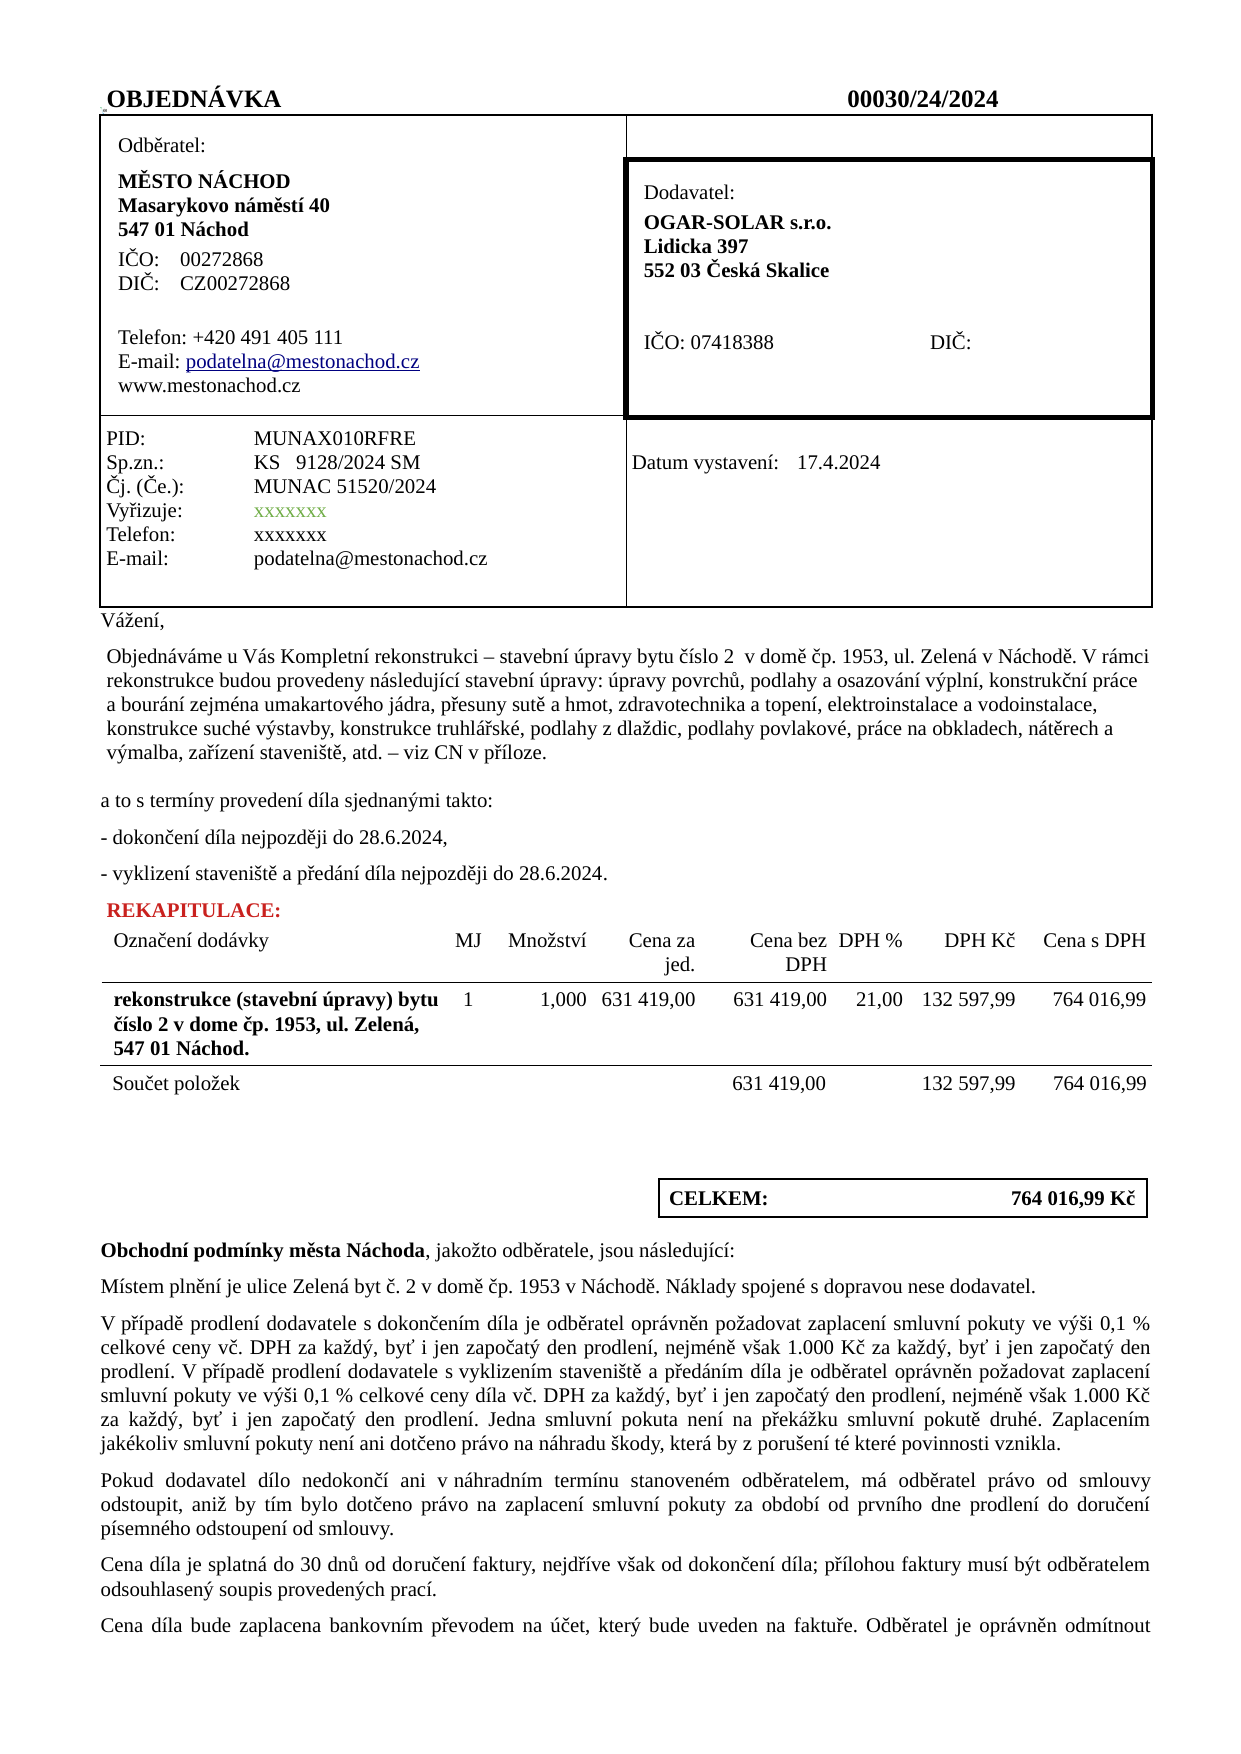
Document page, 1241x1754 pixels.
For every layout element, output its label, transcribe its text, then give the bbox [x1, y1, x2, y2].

text Místem plnění je ulice Zelená byt č. 2 v domě čp. 1953 v Náchodě. Náklady spojené s dopravou nese dodavatel. [100, 1274, 1152, 1298]
table_header MJ [445, 922, 492, 982]
text Cena díla je splatná do 30 dnů od doručení faktury, nejdříve však od dokončení díla; přílohou faktury musí být odběratelem odsouhlasený soupis provedených prací. [100, 1552, 1152, 1601]
text a to s termíny provedení díla sjednanými takto: [100, 788, 1152, 812]
table_header 631 419,00 [702, 1066, 831, 1101]
table_cell 764 016,99 Kč [903, 1180, 1146, 1216]
text - dokončení díla nejpozději do 28.6.2024, [100, 825, 1152, 849]
table_cell Datum vystavení: 17.4.2024 [627, 420, 1151, 606]
table_header [659, 1143, 1147, 1178]
table_header Označení dodávky [102, 922, 445, 982]
table_header Součet položek [100, 1066, 702, 1101]
text OBJEDNÁVKA 00030/24/2024 [100, 84, 1152, 113]
text Pokud dodavatel dílo nedokončí ani v náhradním termínu stanoveném odběratelem, má odběratel právo od smlouvy odstoupit, aniž by tím bylo dotčeno právo na zaplacení smluvní pokuty za období od prvního dne prodlení do doručení písemného odstoupení od smlouvy. [100, 1468, 1152, 1540]
table_cell 631 419,00 [701, 983, 832, 1065]
text REKAPITULACE: [106, 898, 1152, 922]
text Cena díla bude zaplacena bankovním převodem na účet, který bude uveden na faktuře. Odběratel je oprávněn odmítnout [100, 1613, 1152, 1637]
table_header Množství [492, 922, 592, 982]
table_header 764 016,99 [1021, 1066, 1152, 1101]
text Objednáváme u Vás Kompletní rekonstrukci – stavební úpravy bytu číslo 2 v domě čp. 1953, ul. Zelená v Náchodě. V rámci rekonstrukce budou provedeny následující stavební úpravy: úpravy povrchů, podlahy a osazování výplní, konstrukční práce a bourání zejména umakartového jádra, přesuny sutě a hmot, zdravotechnika a topení, elektroinstalace a vodoinstalace, konstrukce suché výstavby, konstrukce truhlářské, podlahy z dlaždic, podlahy povlakové, práce na obkladech, nátěrech a výmalba, zařízení staveniště, atd. – viz CN v příloze. [106, 644, 1152, 764]
table_header [831, 1066, 896, 1101]
table_cell 21,00 [833, 983, 908, 1065]
text - vyklizení staveniště a předání díla nejpozději do 28.6.2024. [100, 861, 1152, 885]
table_cell 631 419,00 [592, 983, 701, 1065]
table_header Cena za jed. [592, 922, 701, 982]
text Obchodní podmínky města Náchoda, jakožto odběratele, jsou následující: [100, 1238, 1152, 1262]
table_cell Dodavatel: OGAR-SOLAR s.r.o. Lidicka 397 552 03 Česká Skalice IČO: 07418388 DIČ: [629, 162, 1150, 415]
table_header 132 597,99 [896, 1066, 1021, 1101]
text Vážení, [100, 608, 1152, 632]
table_cell rekonstrukce (stavební úpravy) bytu číslo 2 v dome čp. 1953, ul. Zelená, 547 01 Náchod. [102, 983, 445, 1065]
table_cell 1,000 [492, 983, 592, 1065]
table_header DPH Kč [908, 922, 1021, 982]
table_header [102, 1137, 625, 1232]
table_cell 132 597,99 [908, 983, 1021, 1065]
table_header Cena s DPH [1021, 922, 1152, 982]
table_header DPH % [833, 922, 908, 982]
table_header Cena bez DPH [701, 922, 832, 982]
table_header [627, 116, 1151, 157]
text V případě prodlení dodavatele s dokončením díla je odběratel oprávněn požadovat zaplacení smluvní pokuty ve výši 0,1 % celkové ceny vč. DPH za každý, byť i jen započatý den prodlení, nejméně však 1.000 Kč za každý, byť i jen započatý den prodlení. V případě prodlení dodavatele s vyklizením staveniště a předáním díla je odběratel oprávněn požadovat zaplacení smluvní pokuty ve výši 0,1 % celkové ceny díla vč. DPH za každý, byť i jen započatý den prodlení, nejméně však 1.000 Kč za každý, byť i jen započatý den prodlení. Jedna smluvní pokuta není na překážku smluvní pokutě druhé. Zaplacením jakékoliv smluvní pokuty není ani dotčeno právo na náhradu škody, která by z porušení té které povinnosti vznikla. [100, 1311, 1152, 1455]
table_header Odběratel: MĚSTO NÁCHOD Masarykovo náměstí 40 547 01 Náchod IČO: 00272868 DIČ: CZ00272868 Telefon: +420 491 405 111 E-mail: podatelna@mestonachod.cz www.mestonachod.cz [101, 116, 626, 415]
table_cell PID: MUNAX010RFRE Sp.zn.: KS 9128/2024 SM Čj. (Če.): MUNAC 51520/2024 Vyřizuje: xxxxxxx Telefon: xxxxxxx E-mail: podatelna@mestonachod.cz [101, 416, 626, 606]
table_cell 764 016,99 [1021, 983, 1152, 1065]
table_header [625, 1137, 1152, 1232]
table_cell CELKEM: [660, 1180, 903, 1216]
table_cell 1 [445, 983, 492, 1065]
